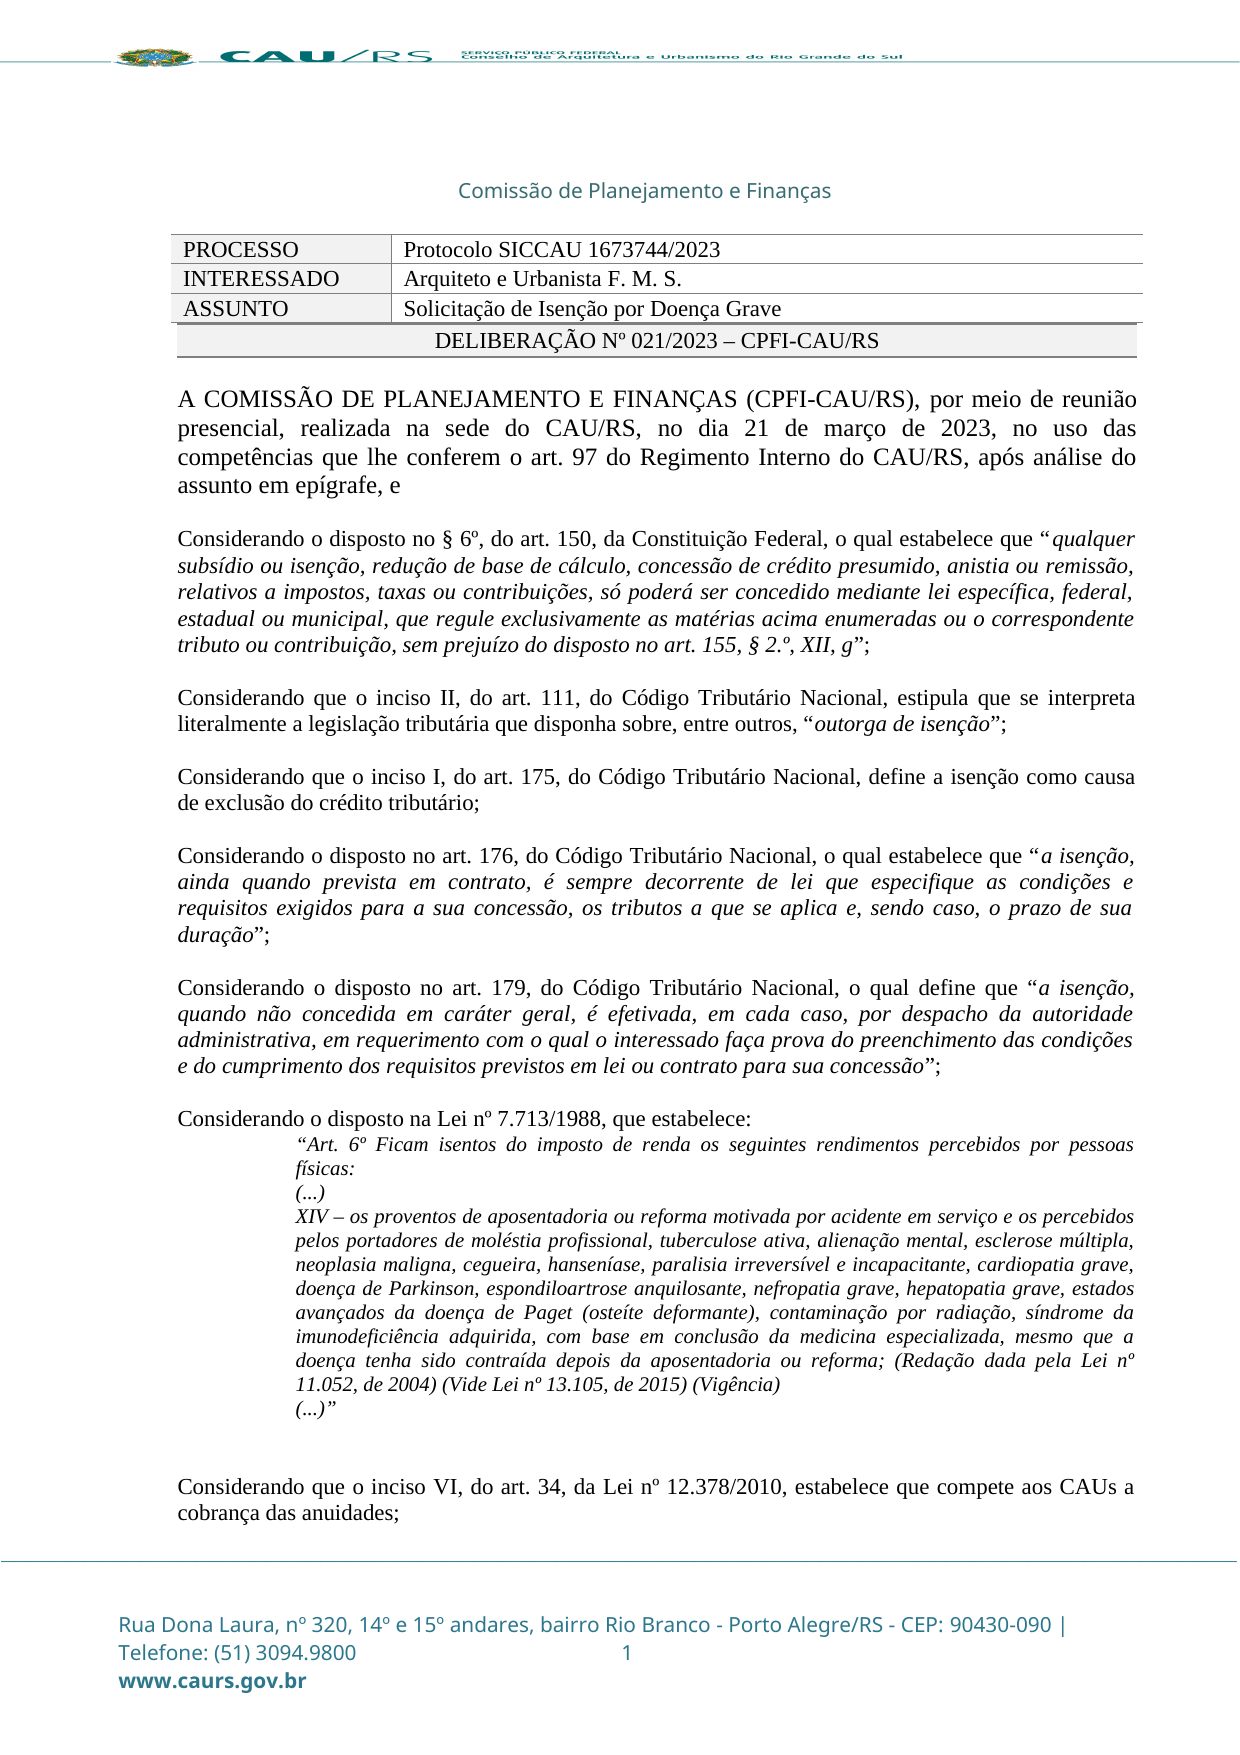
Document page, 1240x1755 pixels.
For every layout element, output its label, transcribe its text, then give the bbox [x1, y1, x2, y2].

text Considerando o disposto na Lei nº 7.713/1988, que estabelece: [177, 1105, 1137, 1132]
text Considerando o disposto no art. 176, do Código Tributário Nacional, o qual estabelece que “a isenção, ainda quando prevista em contrato, é sempre decorrente de lei que especifique as condições e requisitos exigidos para a sua concessão, os tributos a que se aplica e, sendo caso, o prazo de sua duração”; [177, 842, 1137, 947]
table_cell INTERESSADO [171, 264, 391, 293]
text Considerando o disposto no § 6º, do art. 150, da Constituição Federal, o qual estabelece que “qualquer subsídio ou isenção, redução de base de cálculo, concessão de crédito presumido, anistia ou remissão, relativos a impostos, taxas ou contribuições, só poderá ser concedido mediante lei específica, federal, estadual ou municipal, que regule exclusivamente as matérias acima enumeradas ou o correspondente tributo ou contribuição, sem prejuízo do disposto no art. 155, § 2.º, XII, g”; [177, 526, 1137, 657]
table_cell ASSUNTO [171, 294, 391, 322]
text Considerando que o inciso VI, do art. 34, da Lei nº 12.378/2010, estabelece que compete aos CAUs a cobrança das anuidades; [177, 1473, 1137, 1526]
text A COMISSÃO DE PLANEJAMENTO E FINANÇAS (CPFI-CAU/RS), por meio de reunião presencial, realizada na sede do CAU/RS, no dia 21 de março de 2023, no uso das competências que lhe conferem o art. 97 do Regimento Interno do CAU/RS, após análise do assunto em epígrafe, e [177, 384, 1137, 499]
table_header Protocolo SICCAU 1673744/2023 [392, 235, 1143, 263]
table_header PROCESSO [171, 235, 391, 263]
text Considerando que o inciso I, do art. 175, do Código Tributário Nacional, define a isenção como causa de exclusão do crédito tributário; [177, 763, 1137, 815]
text DELIBERAÇÃO Nº 021/2023 – CPFI-CAU/RS [177, 325, 1137, 356]
table_cell Solicitação de Isenção por Doença Grave [392, 294, 1143, 322]
text Considerando que o inciso II, do art. 111, do Código Tributário Nacional, estipula que se interpreta literalmente a legislação tributária que disponha sobre, entre outros, “outorga de isenção”; [177, 684, 1137, 736]
text XIV – os proventos de aposentadoria ou reforma motivada por acidente em serviço e os percebidos pelos portadores de moléstia profissional, tuberculose ativa, alienação mental, esclerose múltipla, neoplasia maligna, cegueira, hanseníase, paralisia irreversível e incapacitante, cardiopatia grave, doença de Parkinson, espondiloartrose anquilosante, nefropatia grave, hepatopatia grave, estados avançados da doença de Paget (osteíte deformante), contaminação por radiação, síndrome da imunodeficiência adquirida, com base em conclusão da medicina especializada, mesmo que a doença tenha sido contraída depois da aposentadoria ou reforma; (Redação dada pela Lei nº 11.052, de 2004) (Vide Lei nº 13.105, de 2015) (Vigência) [295, 1204, 1137, 1396]
text (...) [295, 1180, 1137, 1204]
text Considerando o disposto no art. 179, do Código Tributário Nacional, o qual define que “a isenção, quando não concedida em caráter geral, é efetivada, em cada caso, por despacho da autoridade administrativa, em requerimento com o qual o interessado faça prova do preenchimento das condições e do cumprimento dos requisitos previstos em lei ou contrato para sua concessão”; [177, 973, 1137, 1079]
text (...)” [295, 1396, 1137, 1420]
table_cell Arquiteto e Urbanista F. M. S. [392, 264, 1143, 293]
text “Art. 6º Ficam isentos do imposto de renda os seguintes rendimentos percebidos por pessoas físicas: [295, 1132, 1137, 1180]
